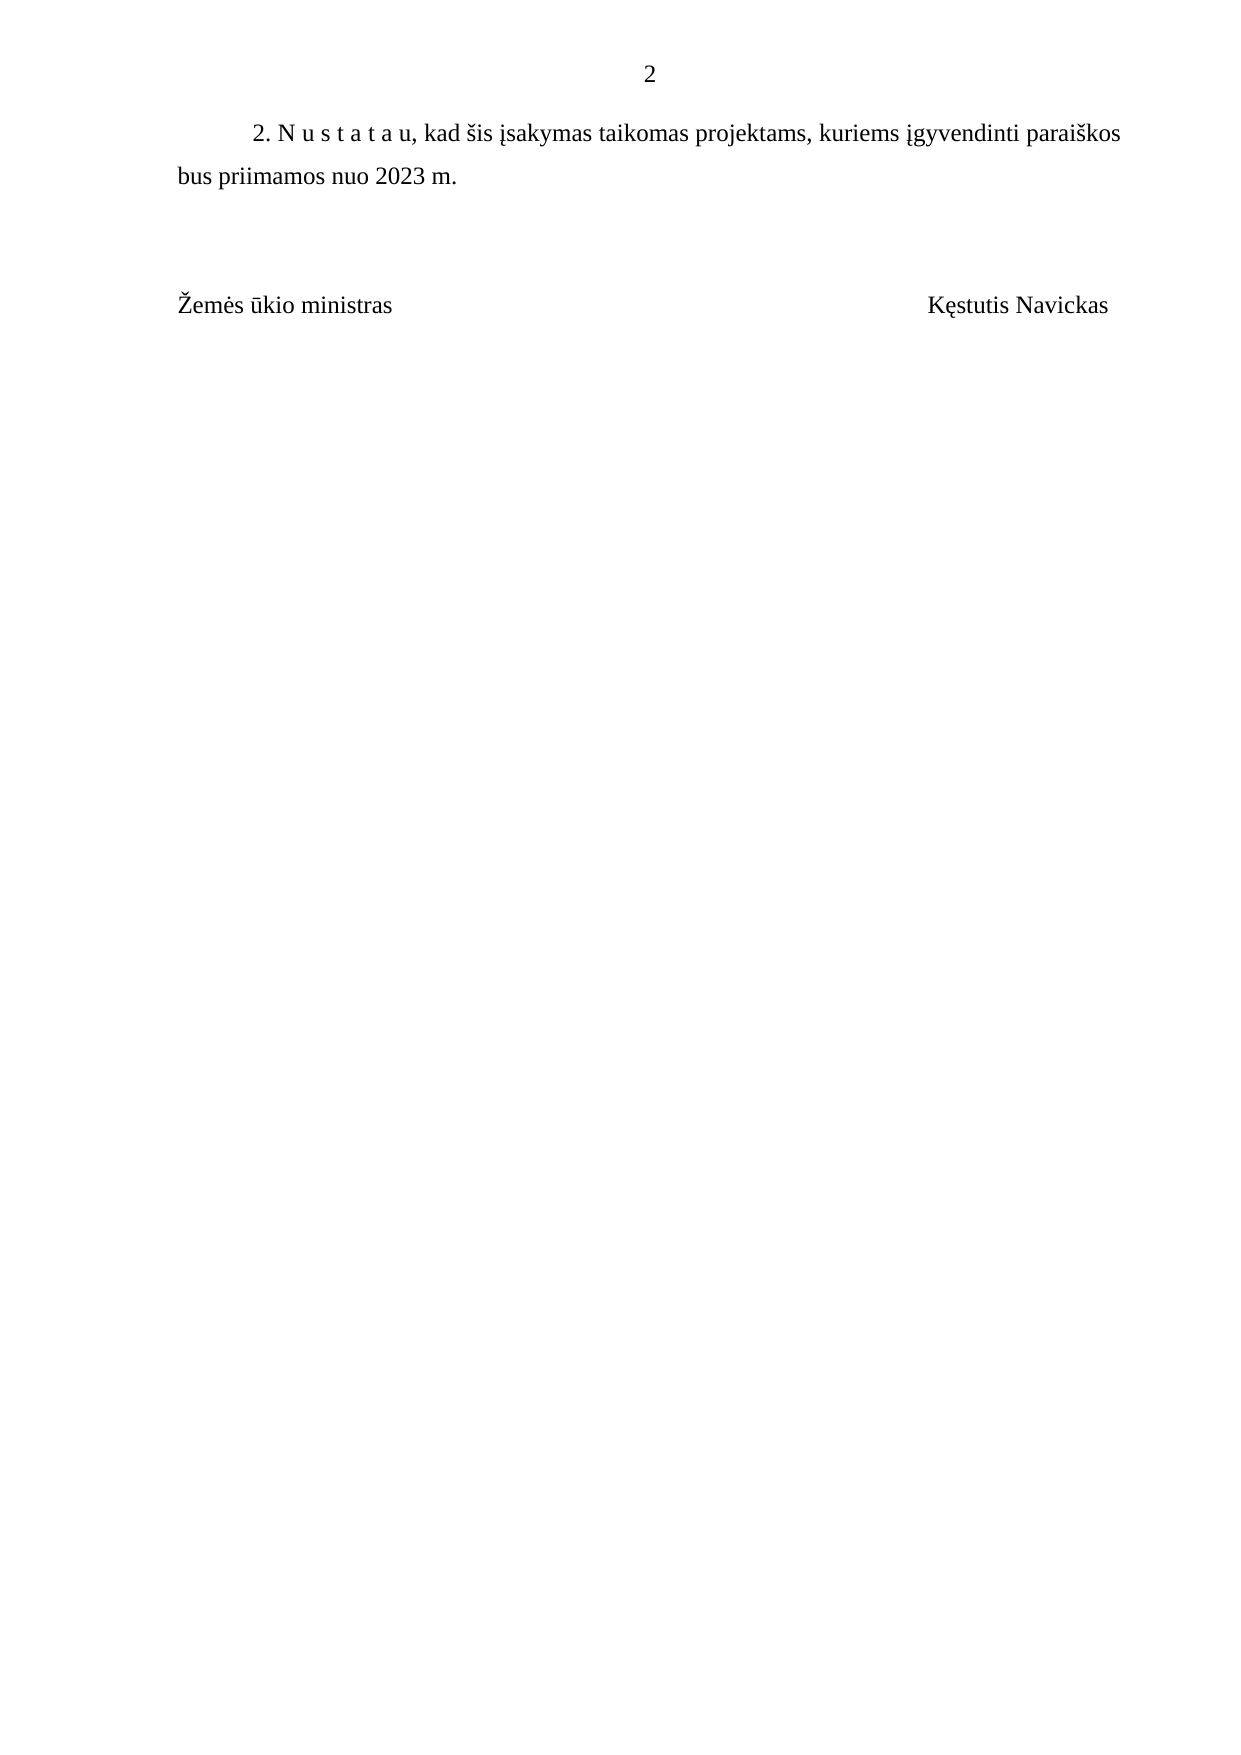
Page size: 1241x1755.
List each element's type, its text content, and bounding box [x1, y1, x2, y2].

text Žemės ūkio ministras Kęstutis Navickas [177, 291, 1122, 319]
text 2. N u s t a t a u, kad šis įsakymas taikomas projektams, kuriems įgyvendinti paraiškos bus priimamos nuo 2023 m. [177, 118, 1122, 190]
